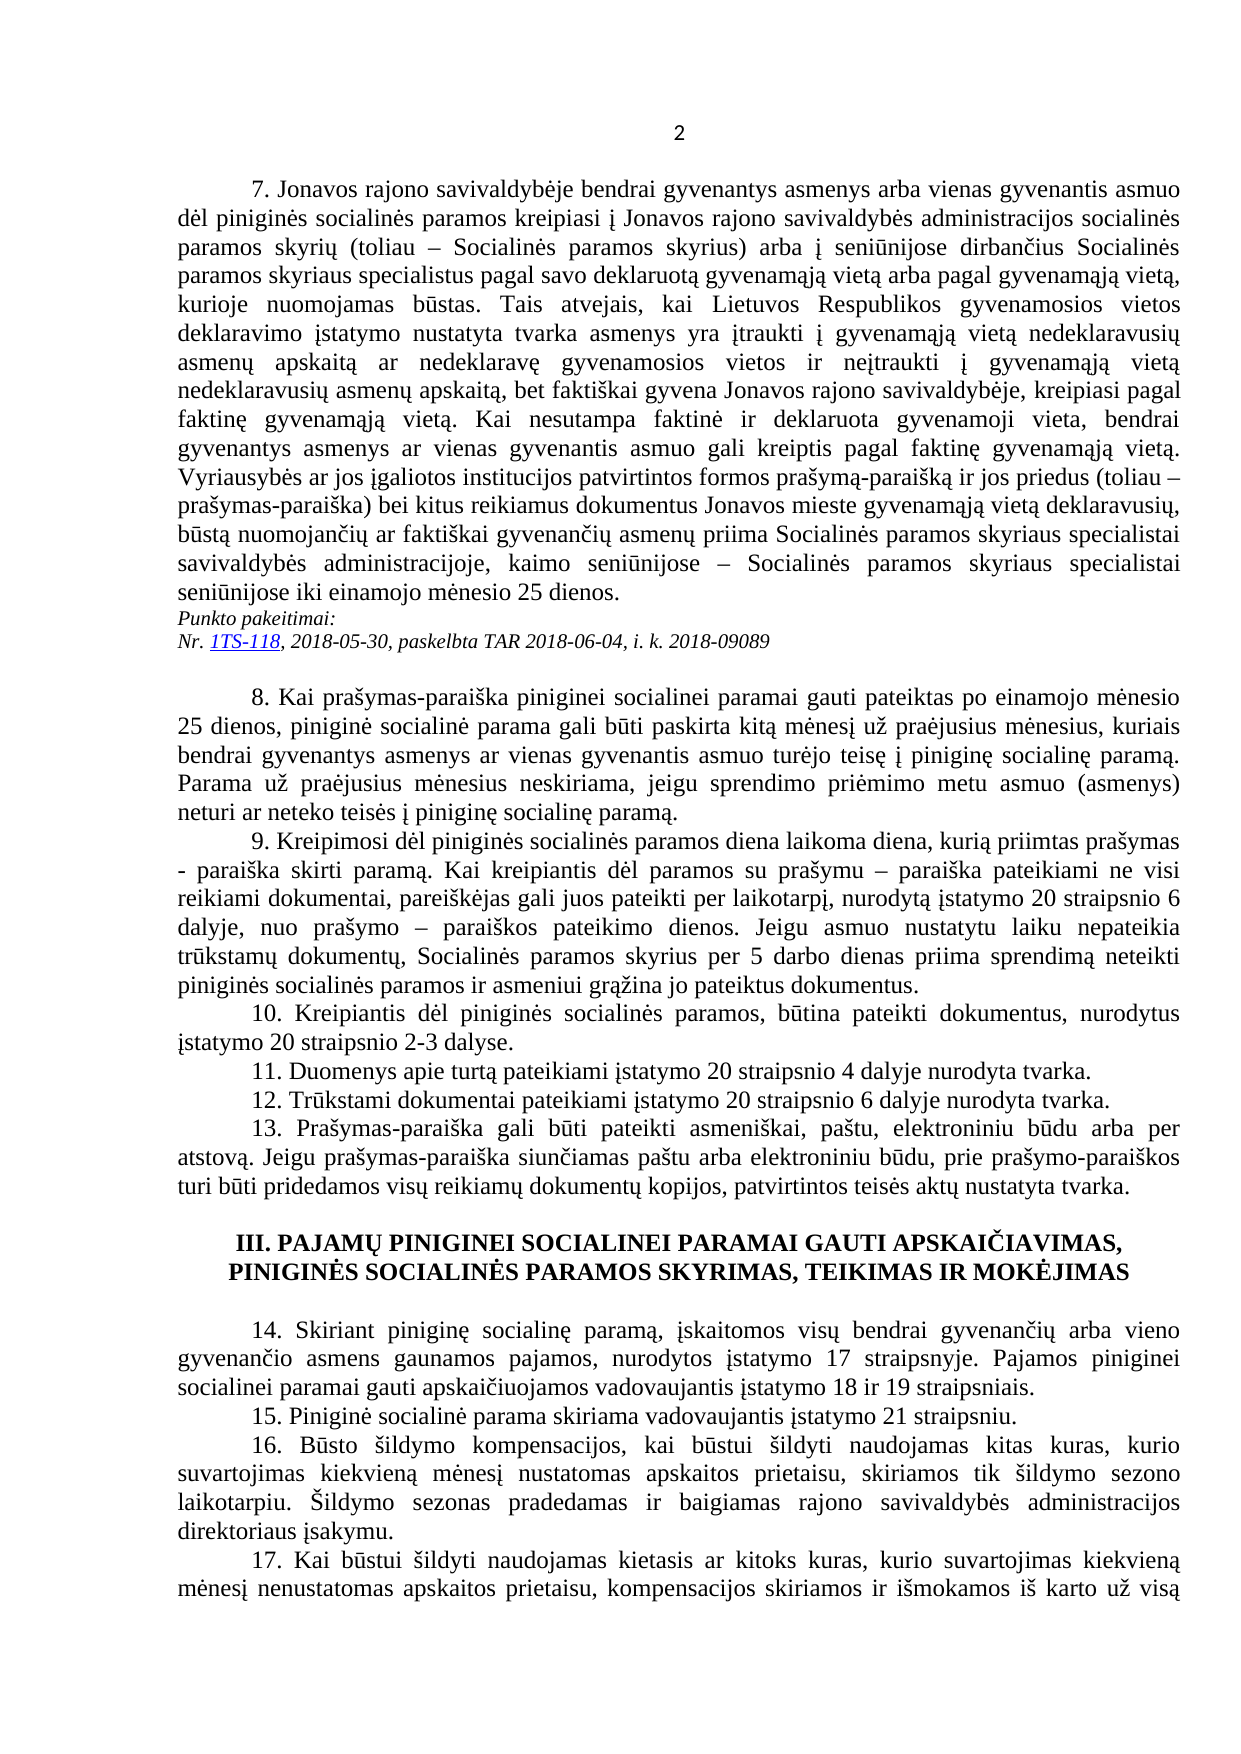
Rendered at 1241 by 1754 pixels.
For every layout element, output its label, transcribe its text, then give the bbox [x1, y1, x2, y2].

text PINIGINĖS SOCIALINĖS PARAMOS SKYRIMAS, TEIKIMAS IR MOKĖJIMAS [177, 1257, 1181, 1286]
text III. PAJAMŲ PINIGINEI SOCIALINEI PARAMAI GAUTI APSKAIČIAVIMAS, [177, 1228, 1181, 1257]
text 14. Skiriant piniginę socialinę paramą, įskaitomos visų bendrai gyvenančių arba vieno gyvenančio asmens gaunamos pajamos, nurodytos įstatymo 17 straipsnyje. Pajamos piniginei socialinei paramai gauti apskaičiuojamos vadovaujantis įstatymo 18 ir 19 straipsniais. [177, 1315, 1181, 1401]
text 17. Kai būstui šildyti naudojamas kietasis ar kitoks kuras, kurio suvartojimas kiekvieną mėnesį nenustatomas apskaitos prietaisu, kompensacijos skiriamos ir išmokamos iš karto už visą [177, 1545, 1181, 1602]
text 8. Kai prašymas-paraiška piniginei socialinei paramai gauti pateiktas po einamojo mėnesio 25 dienos, piniginė socialinė parama gali būti paskirta kitą mėnesį už praėjusius mėnesius, kuriais bendrai gyvenantys asmenys ar vienas gyvenantis asmuo turėjo teisę į piniginę socialinę paramą. Parama už praėjusius mėnesius neskiriama, jeigu sprendimo priėmimo metu asmuo (asmenys) neturi ar neteko teisės į piniginę socialinę paramą. [177, 682, 1181, 826]
text 7. Jonavos rajono savivaldybėje bendrai gyvenantys asmenys arba vienas gyvenantis asmuo dėl piniginės socialinės paramos kreipiasi į Jonavos rajono savivaldybės administracijos socialinės paramos skyrių (toliau – Socialinės paramos skyrius) arba į seniūnijose dirbančius Socialinės paramos skyriaus specialistus pagal savo deklaruotą gyvenamąją vietą arba pagal gyvenamąją vietą, kurioje nuomojamas būstas. Tais atvejais, kai Lietuvos Respublikos gyvenamosios vietos deklaravimo įstatymo nustatyta tvarka asmenys yra įtraukti į gyvenamąją vietą nedeklaravusių asmenų apskaitą ar nedeklaravę gyvenamosios vietos ir neįtraukti į gyvenamąją vietą nedeklaravusių asmenų apskaitą, bet faktiškai gyvena Jonavos rajono savivaldybėje, kreipiasi pagal faktinę gyvenamąją vietą. Kai nesutampa faktinė ir deklaruota gyvenamoji vieta, bendrai gyvenantys asmenys ar vienas gyvenantis asmuo gali kreiptis pagal faktinę gyvenamąją vietą. Vyriausybės ar jos įgaliotos institucijos patvirtintos formos prašymą-paraišką ir jos priedus (toliau – prašymas-paraiška) bei kitus reikiamus dokumentus Jonavos mieste gyvenamąją vietą deklaravusių, būstą nuomojančių ar faktiškai gyvenančių asmenų priima Socialinės paramos skyriaus specialistai savivaldybės administracijoje, kaimo seniūnijose – Socialinės paramos skyriaus specialistai seniūnijose iki einamojo mėnesio 25 dienos. [177, 174, 1181, 605]
text 10. Kreipiantis dėl piniginės socialinės paramos, būtina pateikti dokumentus, nurodytus įstatymo 20 straipsnio 2-3 dalyse. [177, 998, 1181, 1056]
text 9. Kreipimosi dėl piniginės socialinės paramos diena laikoma diena, kurią priimtas prašymas - paraiška skirti paramą. Kai kreipiantis dėl paramos su prašymu – paraiška pateikiami ne visi reikiami dokumentai, pareiškėjas gali juos pateikti per laikotarpį, nurodytą įstatymo 20 straipsnio 6 dalyje, nuo prašymo – paraiškos pateikimo dienos. Jeigu asmuo nustatytu laiku nepateikia trūkstamų dokumentų, Socialinės paramos skyrius per 5 darbo dienas priima sprendimą neteikti piniginės socialinės paramos ir asmeniui grąžina jo pateiktus dokumentus. [177, 826, 1181, 998]
text 13. Prašymas-paraiška gali būti pateikti asmeniškai, paštu, elektroniniu būdu arba per atstovą. Jeigu prašymas-paraiška siunčiamas paštu arba elektroniniu būdu, prie prašymo-paraiškos turi būti pridedamos visų reikiamų dokumentų kopijos, patvirtintos teisės aktų nustatyta tvarka. [177, 1113, 1181, 1200]
text Punkto pakeitimai: [177, 605, 1181, 629]
text 11. Duomenys apie turtą pateikiami įstatymo 20 straipsnio 4 dalyje nurodyta tvarka. [177, 1056, 1181, 1085]
text Nr. 1TS-118, 2018-05-30, paskelbta TAR 2018-06-04, i. k. 2018-09089 [177, 629, 1181, 653]
text 12. Trūkstami dokumentai pateikiami įstatymo 20 straipsnio 6 dalyje nurodyta tvarka. [177, 1085, 1181, 1113]
text 16. Būsto šildymo kompensacijos, kai būstui šildyti naudojamas kitas kuras, kurio suvartojimas kiekvieną mėnesį nustatomas apskaitos prietaisu, skiriamos tik šildymo sezono laikotarpiu. Šildymo sezonas pradedamas ir baigiamas rajono savivaldybės administracijos direktoriaus įsakymu. [177, 1430, 1181, 1545]
text 15. Piniginė socialinė parama skiriama vadovaujantis įstatymo 21 straipsniu. [177, 1401, 1181, 1430]
